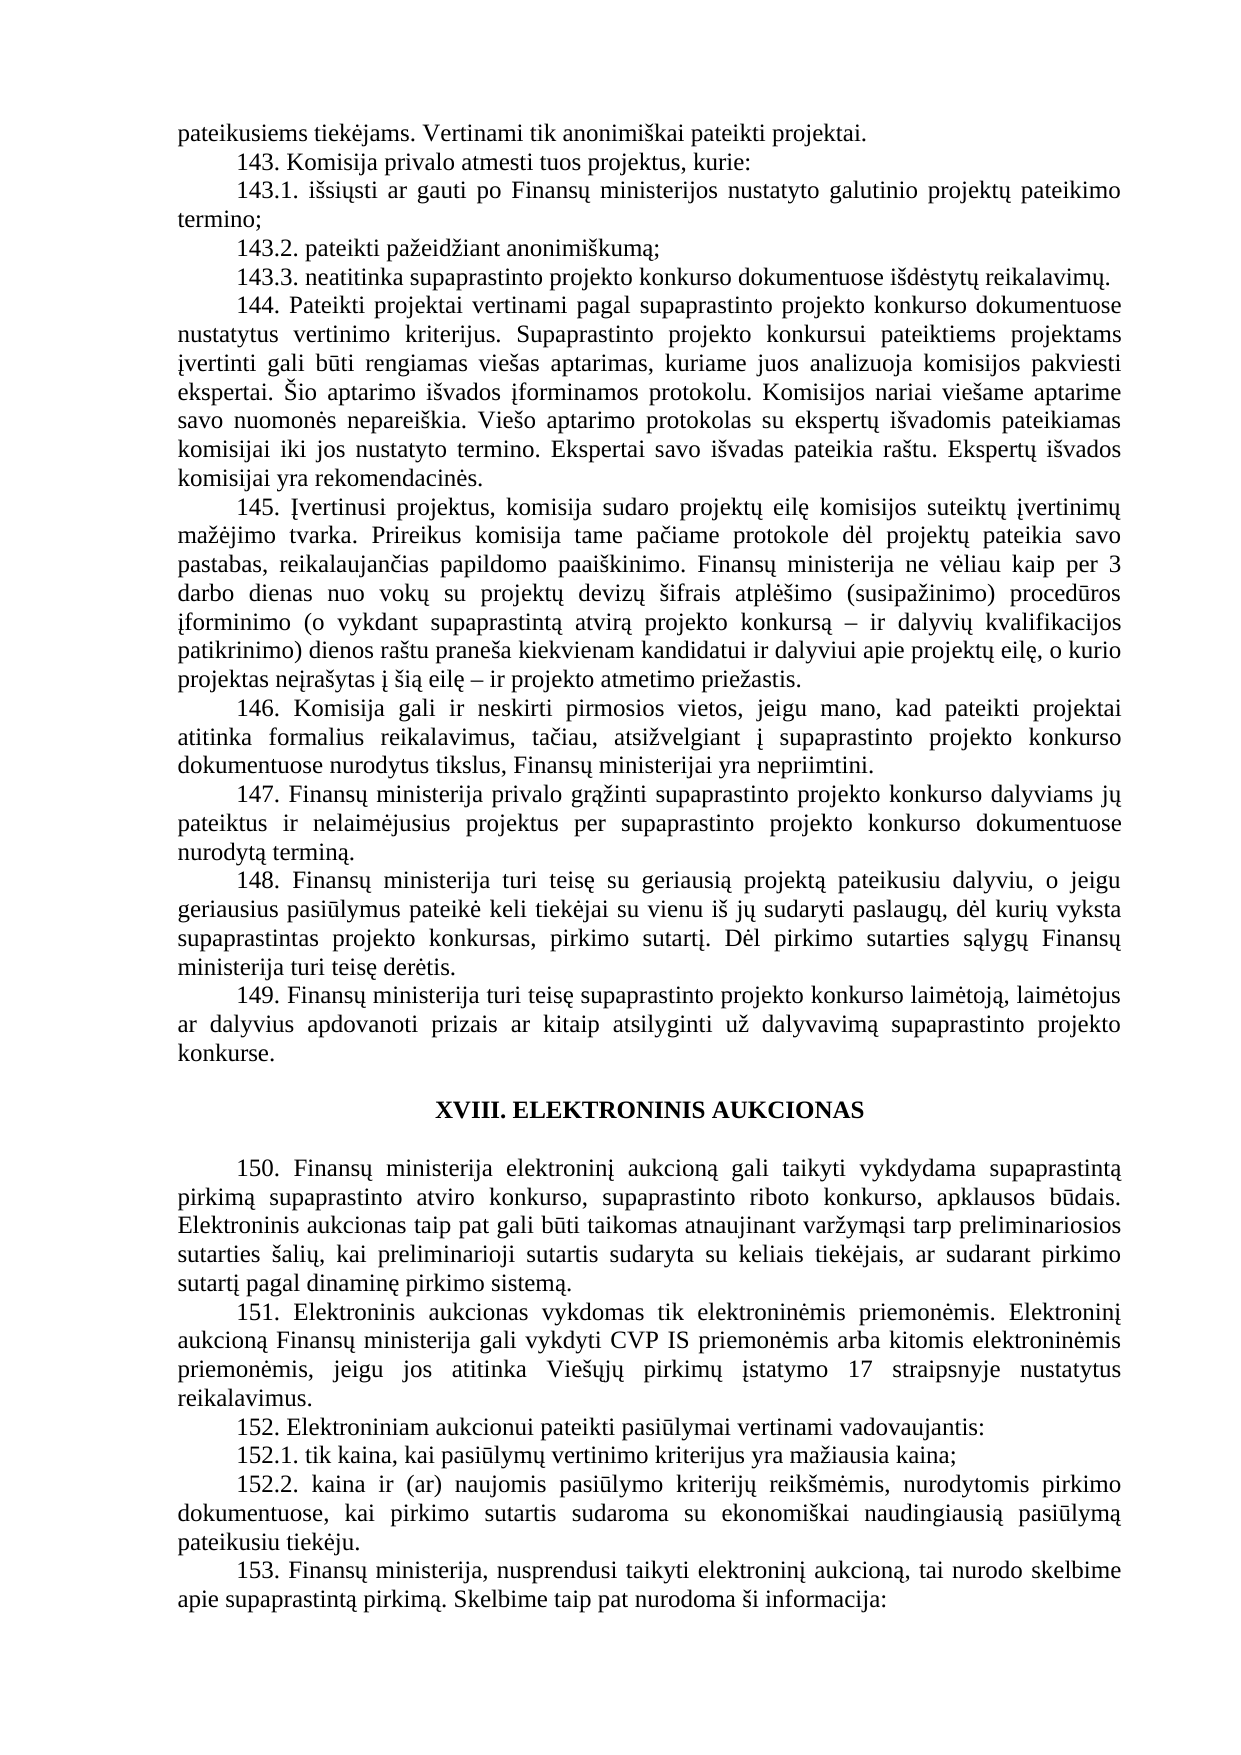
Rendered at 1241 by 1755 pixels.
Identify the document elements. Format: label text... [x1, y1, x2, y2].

text 145. Įvertinusi projektus, komisija sudaro projektų eilę komisijos suteiktų įvertinimų mažėjimo tvarka. Prireikus komisija tame pačiame protokole dėl projektų pateikia savo pastabas, reikalaujančias papildomo paaiškinimo. Finansų ministerija ne vėliau kaip per 3 darbo dienas nuo vokų su projektų devizų šifrais atplėšimo (susipažinimo) procedūros įforminimo (o vykdant supaprastintą atvirą projekto konkursą – ir dalyvių kvalifikacijos patikrinimo) dienos raštu praneša kiekvienam kandidatui ir dalyviui apie projektų eilę, o kurio projektas neįrašytas į šią eilę – ir projekto atmetimo priežastis. [177, 492, 1122, 693]
text pateikusiems tiekėjams. Vertinami tik anonimiškai pateikti projektai. [177, 118, 1122, 147]
text 150. Finansų ministerija elektroninį aukcioną gali taikyti vykdydama supaprastintą pirkimą supaprastinto atviro konkurso, supaprastinto riboto konkurso, apklausos būdais. Elektroninis aukcionas taip pat gali būti taikomas atnaujinant varžymąsi tarp preliminariosios sutarties šalių, kai preliminarioji sutartis sudaryta su keliais tiekėjais, ar sudarant pirkimo sutartį pagal dinaminę pirkimo sistemą. [177, 1153, 1122, 1297]
text 151. Elektroninis aukcionas vykdomas tik elektroninėmis priemonėmis. Elektroninį aukcioną Finansų ministerija gali vykdyti CVP IS priemonėmis arba kitomis elektroninėmis priemonėmis, jeigu jos atitinka Viešųjų pirkimų įstatymo 17 straipsnyje nustatytus reikalavimus. [177, 1297, 1122, 1412]
text 144. Pateikti projektai vertinami pagal supaprastinto projekto konkurso dokumentuose nustatytus vertinimo kriterijus. Supaprastinto projekto konkursui pateiktiems projektams įvertinti gali būti rengiamas viešas aptarimas, kuriame juos analizuoja komisijos pakviesti ekspertai. Šio aptarimo išvados įforminamos protokolu. Komisijos nariai viešame aptarime savo nuomonės nepareiškia. Viešo aptarimo protokolas su ekspertų išvadomis pateikiamas komisijai iki jos nustatyto termino. Ekspertai savo išvadas pateikia raštu. Ekspertų išvados komisijai yra rekomendacinės. [177, 291, 1122, 492]
text XVIII. ELEKTRONINIS AUKCIONAS [177, 1096, 1122, 1124]
text 153. Finansų ministerija, nusprendusi taikyti elektroninį aukcioną, tai nurodo skelbime apie supaprastintą pirkimą. Skelbime taip pat nurodoma ši informacija: [177, 1556, 1122, 1613]
text 143.1. išsiųsti ar gauti po Finansų ministerijos nustatyto galutinio projektų pateikimo termino; [177, 176, 1122, 233]
text 143.3. neatitinka supaprastinto projekto konkurso dokumentuose išdėstytų reikalavimų. [177, 262, 1122, 291]
text 152.1. tik kaina, kai pasiūlymų vertinimo kriterijus yra mažiausia kaina; [177, 1441, 1122, 1469]
text 143.2. pateikti pažeidžiant anonimiškumą; [177, 233, 1122, 262]
text 147. Finansų ministerija privalo grąžinti supaprastinto projekto konkurso dalyviams jų pateiktus ir nelaimėjusius projektus per supaprastinto projekto konkurso dokumentuose nurodytą terminą. [177, 779, 1122, 866]
text 143. Komisija privalo atmesti tuos projektus, kurie: [177, 147, 1122, 176]
text 152. Elektroniniam aukcionui pateikti pasiūlymai vertinami vadovaujantis: [177, 1412, 1122, 1441]
text 152.2. kaina ir (ar) naujomis pasiūlymo kriterijų reikšmėmis, nurodytomis pirkimo dokumentuose, kai pirkimo sutartis sudaroma su ekonomiškai naudingiausią pasiūlymą pateikusiu tiekėju. [177, 1469, 1122, 1556]
text 149. Finansų ministerija turi teisę supaprastinto projekto konkurso laimėtoją, laimėtojus ar dalyvius apdovanoti prizais ar kitaip atsilyginti už dalyvavimą supaprastinto projekto konkurse. [177, 981, 1122, 1067]
text 148. Finansų ministerija turi teisę su geriausią projektą pateikusiu dalyviu, o jeigu geriausius pasiūlymus pateikė keli tiekėjai su vienu iš jų sudaryti paslaugų, dėl kurių vyksta supaprastintas projekto konkursas, pirkimo sutartį. Dėl pirkimo sutarties sąlygų Finansų ministerija turi teisę derėtis. [177, 866, 1122, 981]
text 146. Komisija gali ir neskirti pirmosios vietos, jeigu mano, kad pateikti projektai atitinka formalius reikalavimus, tačiau, atsižvelgiant į supaprastinto projekto konkurso dokumentuose nurodytus tikslus, Finansų ministerijai yra nepriimtini. [177, 693, 1122, 779]
